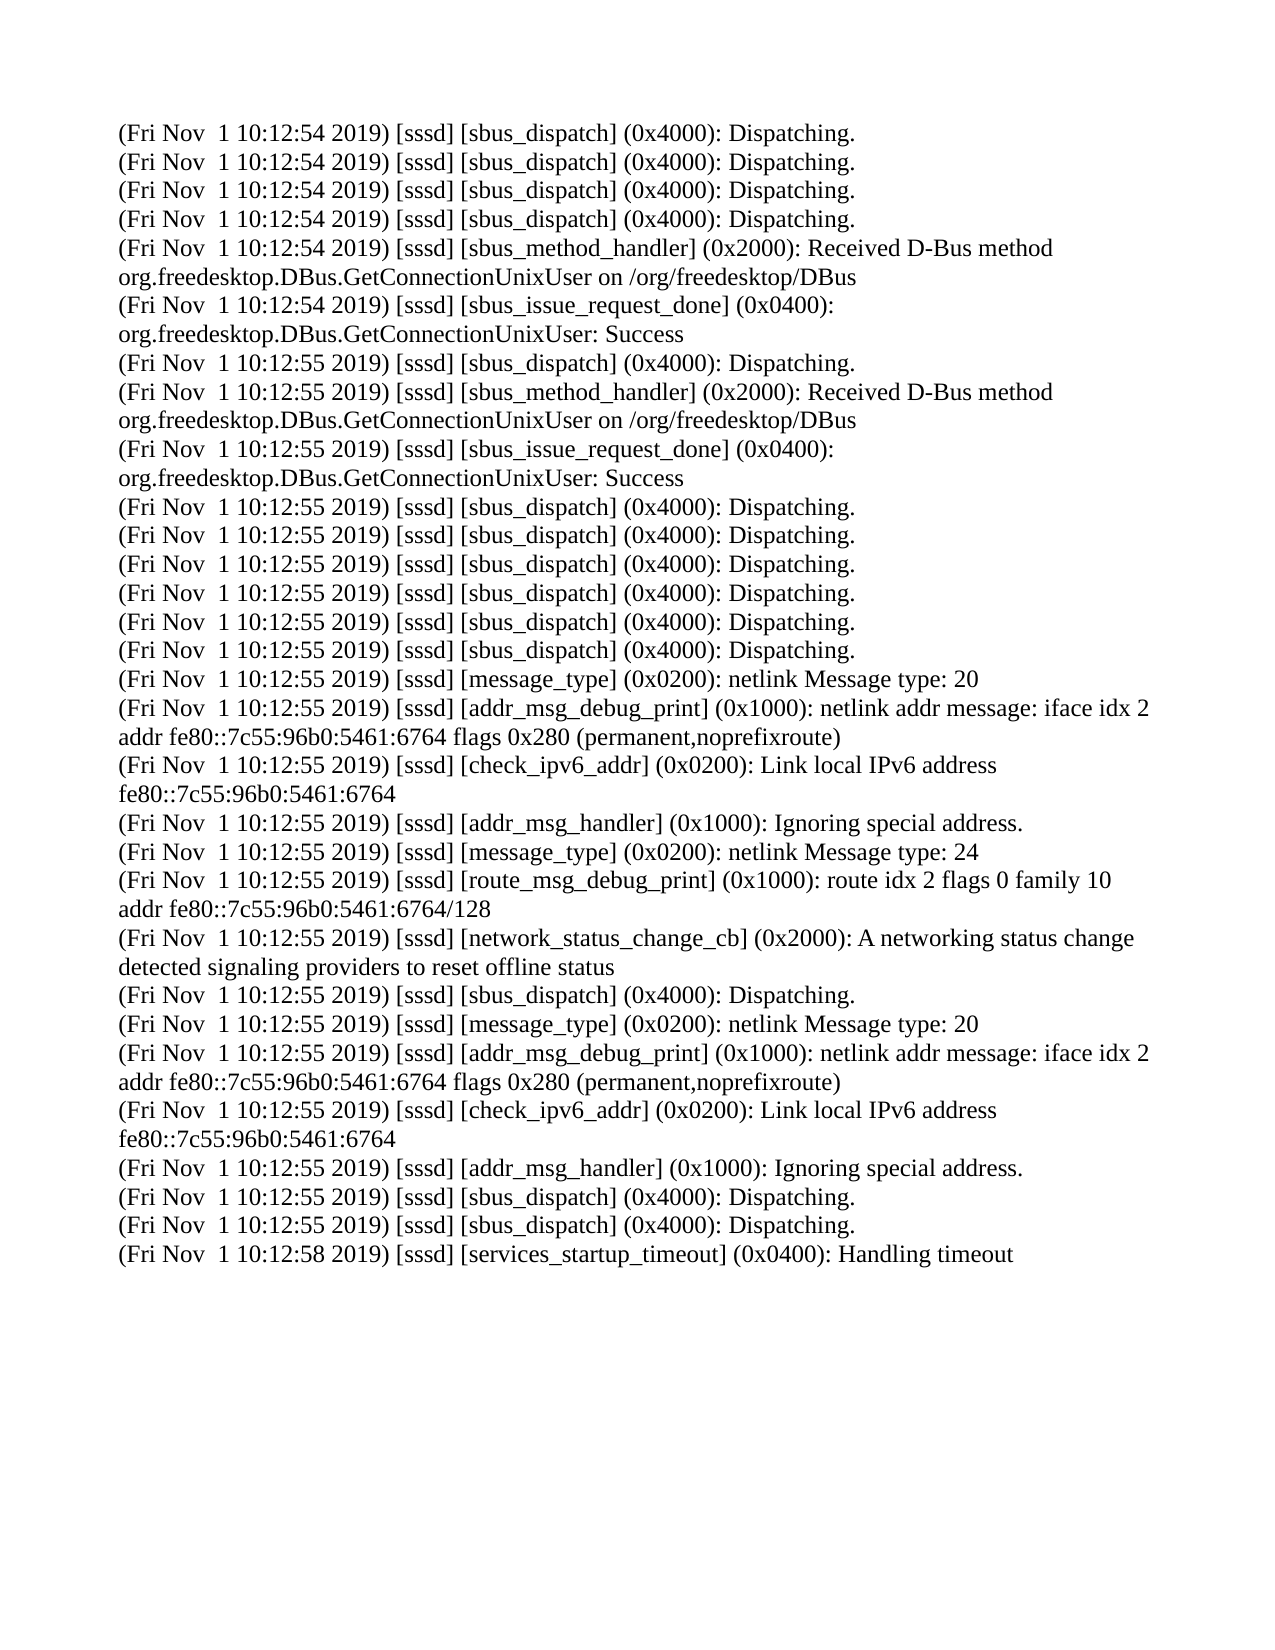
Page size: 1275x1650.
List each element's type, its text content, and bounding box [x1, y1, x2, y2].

text (Fri Nov 1 10:12:55 2019) [sssd] [sbus_dispatch] (0x4000): Dispatching. [118, 981, 1157, 1009]
text (Fri Nov 1 10:12:54 2019) [sssd] [sbus_method_handler] (0x2000): Received D-Bus method org.freedesktop.DBus.GetConnectionUnixUser on /org/freedesktop/DBus [118, 233, 1157, 291]
text (Fri Nov 1 10:12:55 2019) [sssd] [sbus_dispatch] (0x4000): Dispatching. [118, 636, 1157, 664]
text (Fri Nov 1 10:12:55 2019) [sssd] [sbus_dispatch] (0x4000): Dispatching. [118, 521, 1157, 549]
text (Fri Nov 1 10:12:55 2019) [sssd] [sbus_dispatch] (0x4000): Dispatching. [118, 607, 1157, 636]
text (Fri Nov 1 10:12:55 2019) [sssd] [message_type] (0x0200): netlink Message type: 20 [118, 664, 1157, 693]
text (Fri Nov 1 10:12:55 2019) [sssd] [check_ipv6_addr] (0x0200): Link local IPv6 address fe80::7c55:96b0:5461:6764 [118, 751, 1157, 808]
text (Fri Nov 1 10:12:55 2019) [sssd] [addr_msg_debug_print] (0x1000): netlink addr message: iface idx 2 addr fe80::7c55:96b0:5461:6764 flags 0x280 (permanent,noprefixroute) [118, 693, 1157, 751]
text (Fri Nov 1 10:12:55 2019) [sssd] [sbus_dispatch] (0x4000): Dispatching. [118, 1182, 1157, 1211]
text (Fri Nov 1 10:12:55 2019) [sssd] [message_type] (0x0200): netlink Message type: 20 [118, 1009, 1157, 1038]
text (Fri Nov 1 10:12:55 2019) [sssd] [network_status_change_cb] (0x2000): A networking status change detected signaling providers to reset offline status [118, 923, 1157, 981]
text (Fri Nov 1 10:12:55 2019) [sssd] [message_type] (0x0200): netlink Message type: 24 [118, 837, 1157, 866]
text (Fri Nov 1 10:12:54 2019) [sssd] [sbus_issue_request_done] (0x0400): org.freedesktop.DBus.GetConnectionUnixUser: Success [118, 291, 1157, 348]
text (Fri Nov 1 10:12:55 2019) [sssd] [sbus_dispatch] (0x4000): Dispatching. [118, 549, 1157, 578]
text (Fri Nov 1 10:12:54 2019) [sssd] [sbus_dispatch] (0x4000): Dispatching. [118, 176, 1157, 204]
text (Fri Nov 1 10:12:55 2019) [sssd] [sbus_dispatch] (0x4000): Dispatching. [118, 1211, 1157, 1239]
text (Fri Nov 1 10:12:55 2019) [sssd] [sbus_dispatch] (0x4000): Dispatching. [118, 492, 1157, 521]
text (Fri Nov 1 10:12:55 2019) [sssd] [route_msg_debug_print] (0x1000): route idx 2 flags 0 family 10 addr fe80::7c55:96b0:5461:6764/128 [118, 866, 1157, 923]
text (Fri Nov 1 10:12:55 2019) [sssd] [addr_msg_handler] (0x1000): Ignoring special address. [118, 1153, 1157, 1182]
text (Fri Nov 1 10:12:55 2019) [sssd] [sbus_dispatch] (0x4000): Dispatching. [118, 578, 1157, 607]
text (Fri Nov 1 10:12:55 2019) [sssd] [addr_msg_handler] (0x1000): Ignoring special address. [118, 808, 1157, 837]
text (Fri Nov 1 10:12:55 2019) [sssd] [sbus_issue_request_done] (0x0400): org.freedesktop.DBus.GetConnectionUnixUser: Success [118, 434, 1157, 492]
text (Fri Nov 1 10:12:55 2019) [sssd] [check_ipv6_addr] (0x0200): Link local IPv6 address fe80::7c55:96b0:5461:6764 [118, 1096, 1157, 1153]
text (Fri Nov 1 10:12:55 2019) [sssd] [sbus_dispatch] (0x4000): Dispatching. [118, 348, 1157, 377]
text (Fri Nov 1 10:12:55 2019) [sssd] [addr_msg_debug_print] (0x1000): netlink addr message: iface idx 2 addr fe80::7c55:96b0:5461:6764 flags 0x280 (permanent,noprefixroute) [118, 1038, 1157, 1096]
text (Fri Nov 1 10:12:54 2019) [sssd] [sbus_dispatch] (0x4000): Dispatching. [118, 147, 1157, 176]
text (Fri Nov 1 10:12:58 2019) [sssd] [services_startup_timeout] (0x0400): Handling timeout [118, 1239, 1157, 1268]
text (Fri Nov 1 10:12:54 2019) [sssd] [sbus_dispatch] (0x4000): Dispatching. [118, 204, 1157, 233]
text (Fri Nov 1 10:12:55 2019) [sssd] [sbus_method_handler] (0x2000): Received D-Bus method org.freedesktop.DBus.GetConnectionUnixUser on /org/freedesktop/DBus [118, 377, 1157, 434]
text (Fri Nov 1 10:12:54 2019) [sssd] [sbus_dispatch] (0x4000): Dispatching. [118, 118, 1157, 147]
